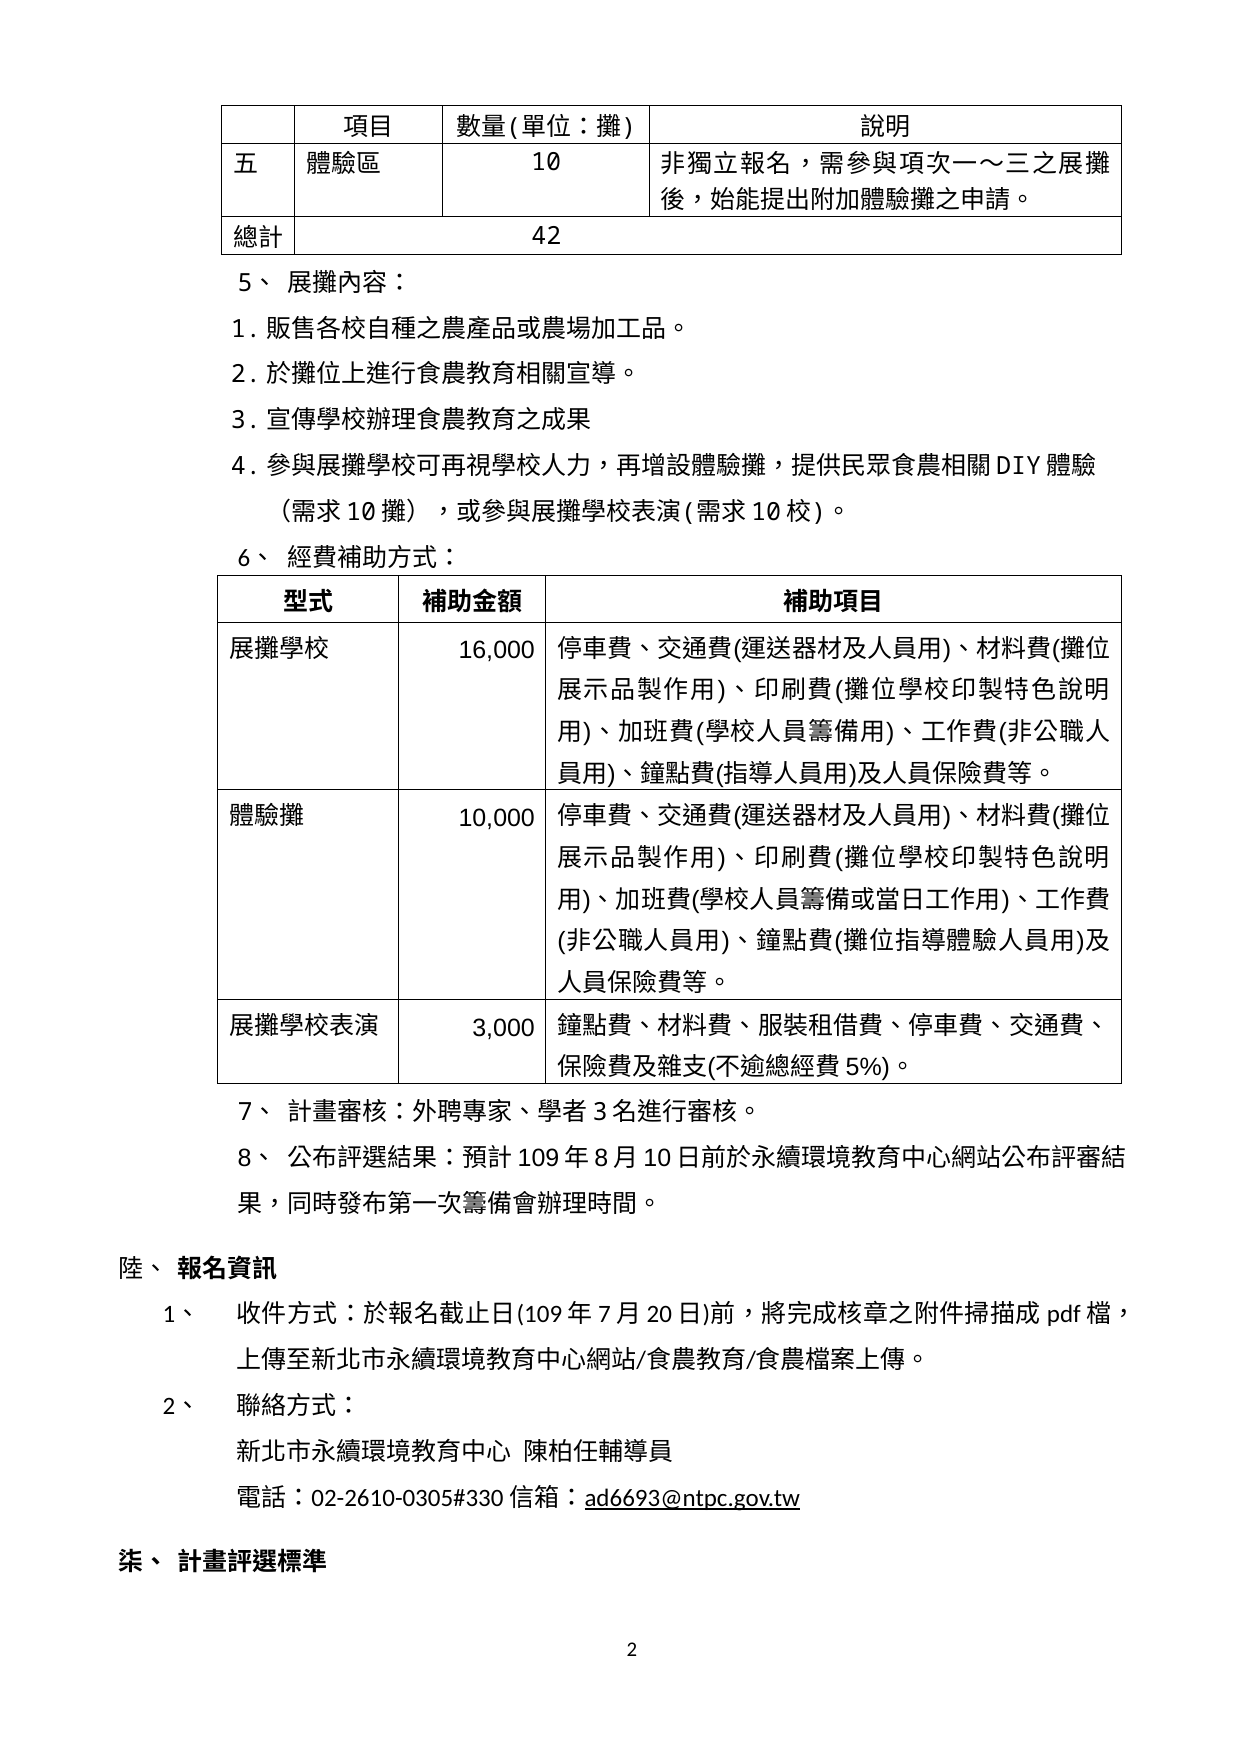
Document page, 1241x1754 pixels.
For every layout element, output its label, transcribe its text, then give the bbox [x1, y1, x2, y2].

table_header 補助項目 [546, 576, 1121, 622]
list 公布評選結果：預計109年8月10日前於永續環境教育中心網站公布評審結果，同時發布第一次籌備會辦理時間。 [237, 1130, 1137, 1222]
table_cell 展攤學校 [218, 623, 398, 789]
list 展攤內容： [237, 254, 1137, 300]
table_cell 五 [222, 144, 294, 216]
table_cell 鐘點費、材料費、服裝租借費、停車費、交通費、保險費及雜支(不逾總經費5%)。 [546, 1000, 1121, 1083]
table_cell 42 [295, 217, 1121, 253]
table_header 說明 [650, 106, 1121, 143]
table_header 項目 [295, 106, 442, 143]
table_cell 停車費、交通費(運送器材及人員用)、材料費(攤位展示品製作用)、印刷費(攤位學校印製特色說明用)、加班費(學校人員籌備用)、工作費(非公職人員用)、鐘點費(指導人員用)及人員保險費等。 [546, 623, 1121, 789]
table_cell 3,000 [399, 1000, 545, 1083]
list 收件方式：於報名截止日(109年7月20日)前，將完成核章之附件掃描成pdf檔，上傳至新北市永續環境教育中心網站/食農教育/食農檔案上傳。 [162, 1286, 1137, 1378]
text 新北市永續環境教育中心 陳柏任輔導員 [236, 1424, 1137, 1469]
table_cell 非獨立報名，需參與項次一～三之展攤後，始能提出附加體驗攤之申請。 [650, 144, 1121, 216]
table_header 數量(單位：攤) [443, 106, 649, 143]
list 宣傳學校辦理食農教育之成果 [231, 392, 1137, 438]
table_cell 停車費、交通費(運送器材及人員用)、材料費(攤位展示品製作用)、印刷費(攤位學校印製特色說明用)、加班費(學校人員籌備或當日工作用)、工作費(非公職人員用)、鐘點費(攤位指導體驗人員用)及人員保險費等。 [546, 790, 1121, 999]
list 販售各校自種之農產品或農場加工品。 [231, 300, 1137, 346]
table_cell 體驗區 [295, 144, 442, 216]
list 經費補助方式： [237, 529, 1137, 575]
table_header 補助金額 [399, 576, 545, 622]
list 報名資訊 [118, 1240, 1137, 1286]
text 電話：02-2610-0305#330 信箱：ad6693@ntpc.gov.tw [236, 1469, 1137, 1515]
table_cell 體驗攤 [218, 790, 398, 999]
table_cell 展攤學校表演 [218, 1000, 398, 1083]
table_header [222, 106, 294, 143]
table_cell 16,000 [399, 623, 545, 789]
list 計畫評選標準 [118, 1534, 1137, 1580]
list 於攤位上進行食農教育相關宣導。 [231, 346, 1137, 392]
list 聯絡方式： [162, 1378, 1137, 1424]
list 計畫審核：外聘專家、學者3名進行審核。 [237, 1084, 1137, 1130]
table_header 型式 [218, 576, 398, 622]
list 參與展攤學校可再視學校人力，再增設體驗攤，提供民眾食農相關DIY體驗（需求10攤），或參與展攤學校表演(需求10校)。 [231, 438, 1137, 529]
table_cell 10 [443, 144, 649, 216]
table_cell 總計 [222, 217, 294, 253]
table_cell 10,000 [399, 790, 545, 999]
